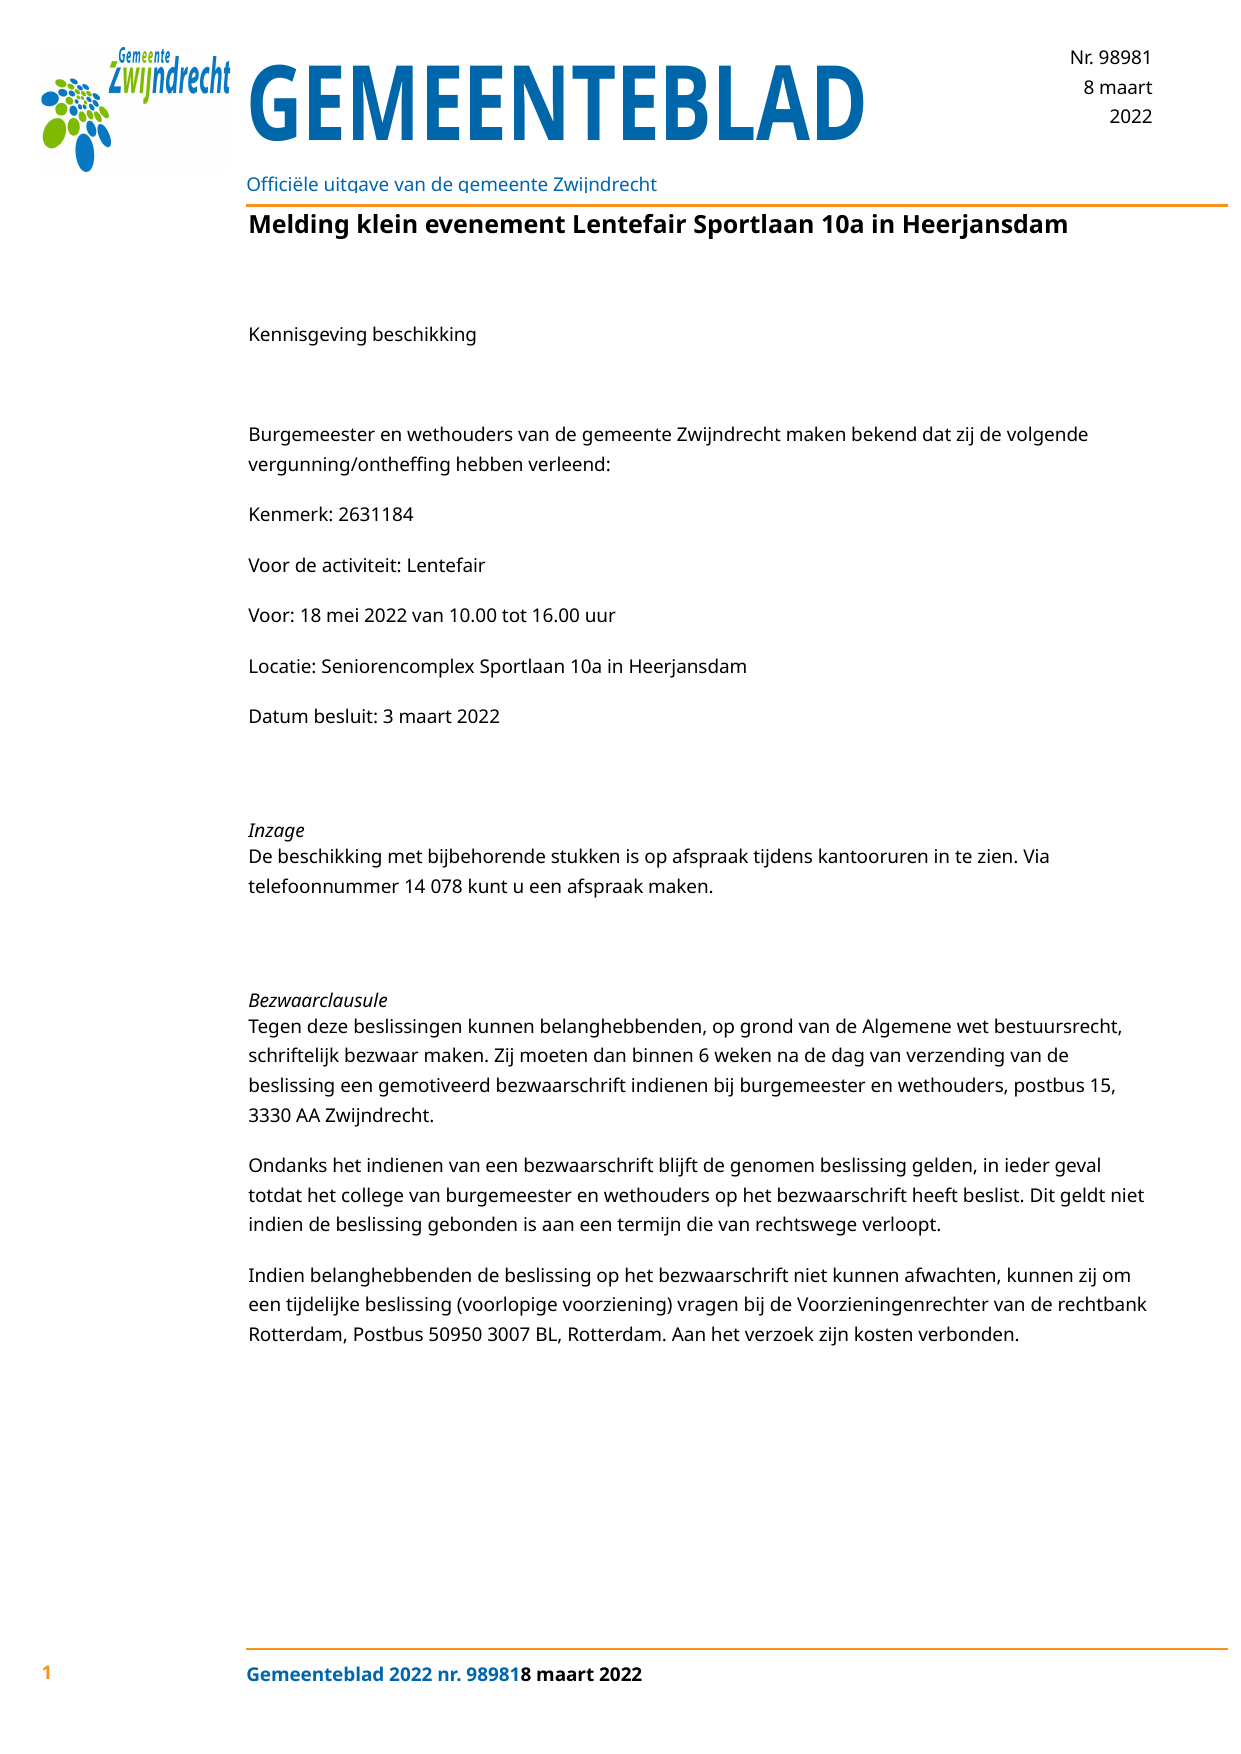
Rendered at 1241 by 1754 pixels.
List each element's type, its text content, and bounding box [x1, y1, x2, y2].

text Voor: 18 mei 2022 van 10.00 tot 16.00 uur [248, 602, 1152, 628]
text Locatie: Seniorencomplex Sportlaan 10a in Heerjansdam [248, 653, 1152, 678]
text Burgemeester en wethouders van de gemeente Zwijndrecht maken bekend dat zij de volgende vergunning/ontheffing hebben verleend: [248, 422, 1152, 477]
text Indien belanghebbenden de beslissing op het bezwaarschrift niet kunnen afwachten, kunnen zij om een tijdelijke beslissing (voorlopige voorziening) vragen bij de Voorzieningenrechter van de rechtbank Rotterdam, Postbus 50950 3007 BL, Rotterdam. Aan het verzoek zijn kosten verbonden. [248, 1262, 1152, 1347]
picture [41, 47, 231, 172]
text Melding klein evenement Lentefair Sportlaan 10a in Heerjansdam [248, 207, 1152, 241]
text Inzage [248, 818, 1152, 843]
text Datum besluit: 3 maart 2022 [248, 703, 1152, 729]
text Ondanks het indienen van een bezwaarschrift blijft de genomen beslissing gelden, in ieder geval totdat het college van burgemeester en wethouders op het bezwaarschrift heeft beslist. Dit geldt niet indien de beslissing gebonden is aan een termijn die van rechtswege verloopt. [248, 1152, 1152, 1237]
text Kennisgeving beschikking [248, 321, 1152, 346]
text Kenmerk: 2631184 [248, 502, 1152, 527]
text De beschikking met bijbehorende stukken is op afspraak tijdens kantooruren in te zien. Via telefoonnummer 14 078 kunt u een afspraak maken. [248, 843, 1152, 899]
text Voor de activiteit: Lentefair [248, 552, 1152, 578]
text Bezwaarclausule [248, 987, 1152, 1013]
text Tegen deze beslissingen kunnen belanghebbenden, op grond van de Algemene wet bestuursrecht, schriftelijk bezwaar maken. Zij moeten dan binnen 6 weken na de dag van verzending van de beslissing een gemotiveerd bezwaarschrift indienen bij burgemeester en wethouders, postbus 15, 3330 AA Zwijndrecht. [248, 1013, 1152, 1127]
